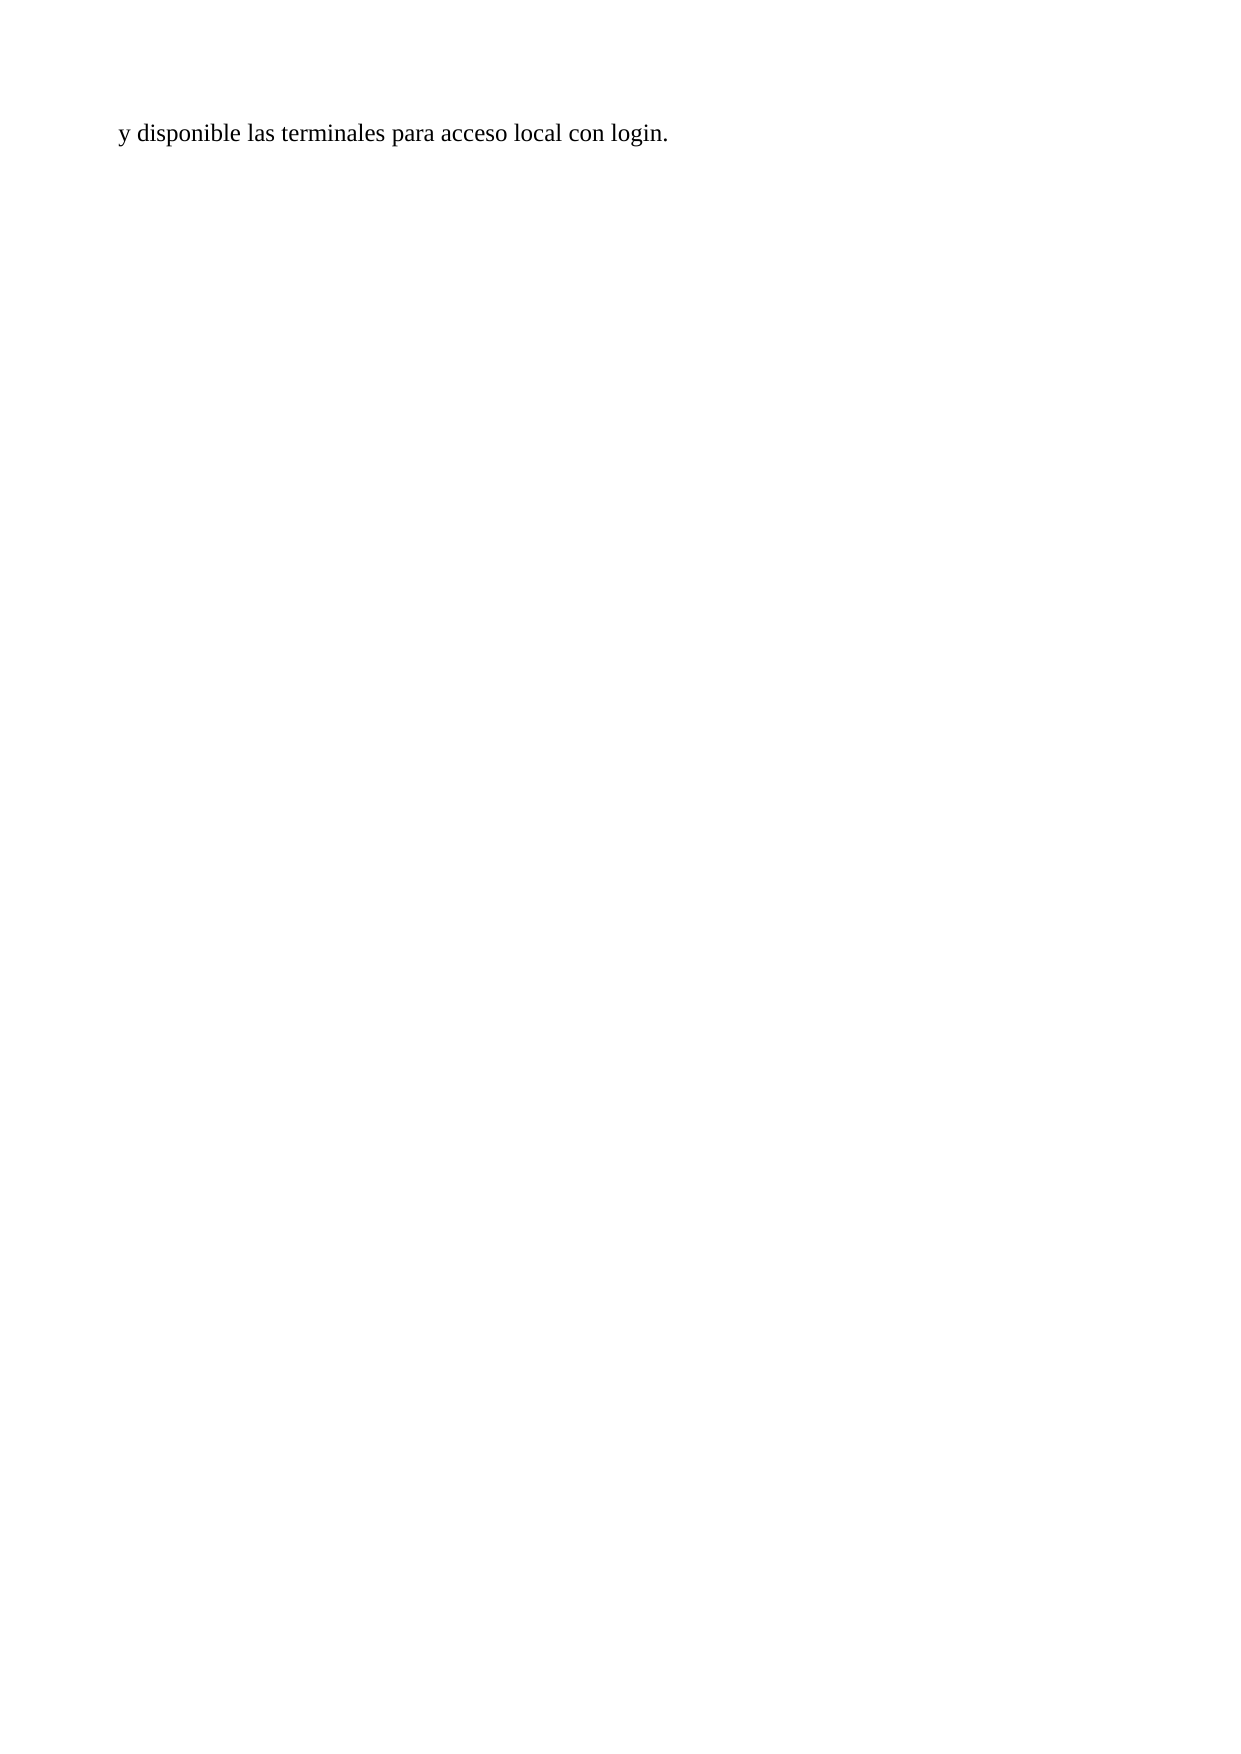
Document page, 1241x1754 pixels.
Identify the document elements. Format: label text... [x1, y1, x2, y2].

text y disponible las terminales para acceso local con login. [118, 118, 1122, 147]
